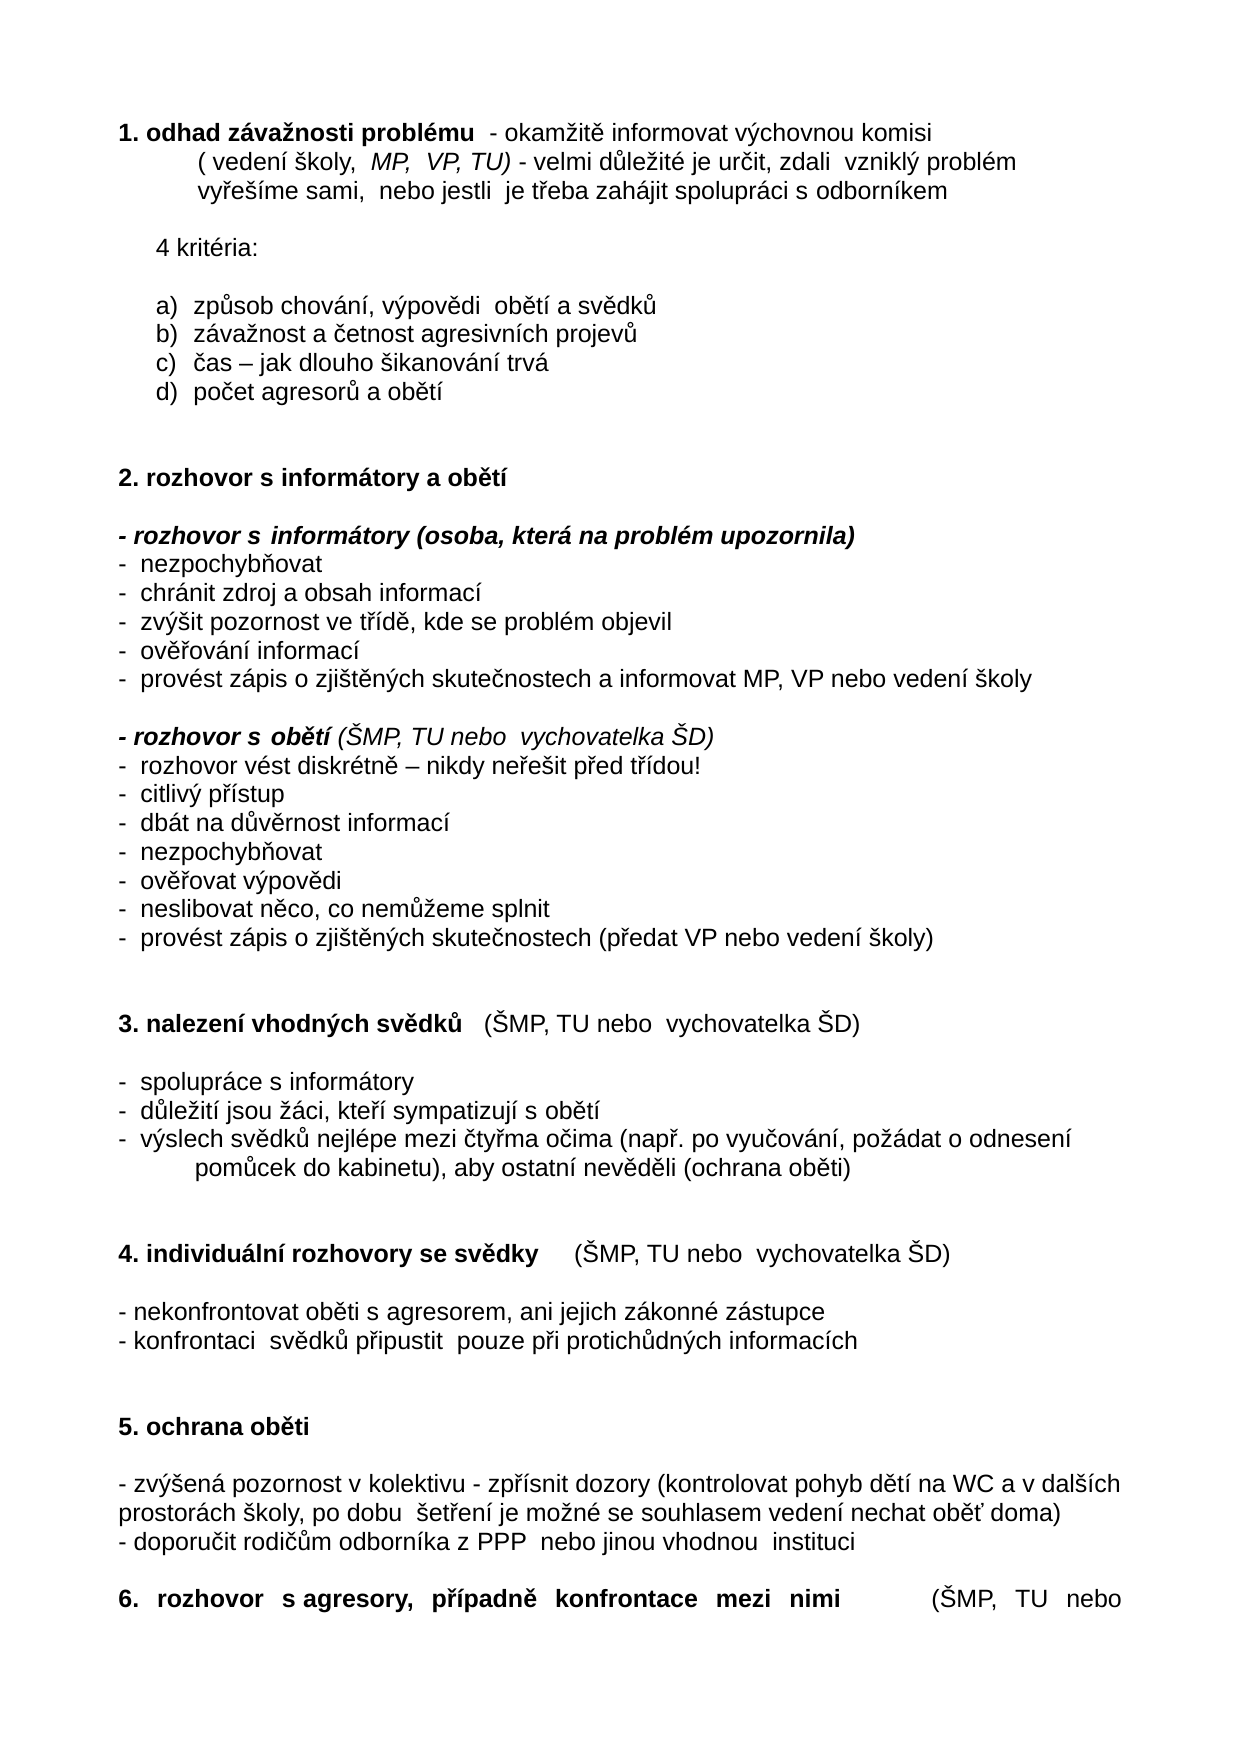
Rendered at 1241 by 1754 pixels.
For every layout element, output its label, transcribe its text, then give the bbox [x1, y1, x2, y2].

list čas – jak dlouho šikanování trvá [156, 348, 1122, 377]
text 6. rozhovor s agresory, případně konfrontace mezi nimi (ŠMP, TU nebo [118, 1584, 1122, 1613]
text pomůcek do kabinetu), aby ostatní nevěděli (ochrana oběti) [118, 1153, 1122, 1182]
text - ověřovat výpovědi [118, 866, 1122, 894]
text - nezpochybňovat [118, 837, 1122, 866]
text 3. nalezení vhodných svědků (ŠMP, TU nebo vychovatelka ŠD) [118, 1009, 1122, 1038]
list způsob chování, výpovědi obětí a svědků [156, 291, 1122, 319]
text - rozhovor s obětí (ŠMP, TU nebo vychovatelka ŠD) [118, 722, 1122, 751]
text - výslech svědků nejlépe mezi čtyřma očima (např. po vyučování, požádat o odnesení [118, 1124, 1122, 1153]
text - rozhovor vést diskrétně – nikdy neřešit před třídou! [118, 751, 1122, 779]
list počet agresorů a obětí [156, 377, 1122, 406]
text - konfrontaci svědků připustit pouze při protichůdných informacích [118, 1326, 1122, 1354]
text - zvýšená pozornost v kolektivu - zpřísnit dozory (kontrolovat pohyb dětí na WC a v dalších prostorách školy, po dobu šetření je možné se souhlasem vedení nechat oběť doma) [118, 1469, 1122, 1527]
text - rozhovor s informátory (osoba, která na problém upozornila) [118, 521, 1122, 549]
text - nekonfrontovat oběti s agresorem, ani jejich zákonné zástupce [118, 1297, 1122, 1326]
text - doporučit rodičům odborníka z PPP nebo jinou vhodnou instituci [118, 1527, 1122, 1556]
text - chránit zdroj a obsah informací [118, 578, 1122, 607]
text - ověřování informací [118, 636, 1122, 664]
text - neslibovat něco, co nemůžeme splnit [118, 894, 1122, 923]
text 1. odhad závažnosti problému - okamžitě informovat výchovnou komisi [118, 118, 1122, 147]
text - zvýšit pozornost ve třídě, kde se problém objevil [118, 607, 1122, 636]
text - spolupráce s informátory [118, 1067, 1122, 1096]
text 2. rozhovor s informátory a obětí [118, 463, 1122, 492]
list závažnost a četnost agresivních projevů [156, 319, 1122, 348]
text vyřešíme sami, nebo jestli je třeba zahájit spolupráci s odborníkem [156, 176, 1122, 204]
text 4. individuální rozhovory se svědky (ŠMP, TU nebo vychovatelka ŠD) [118, 1239, 1122, 1268]
text - důležití jsou žáci, kteří sympatizují s obětí [118, 1096, 1122, 1124]
text - citlivý přístup [118, 779, 1122, 808]
text - provést zápis o zjištěných skutečnostech a informovat MP, VP nebo vedení školy [118, 664, 1122, 693]
text - nezpochybňovat [118, 549, 1122, 578]
text - dbát na důvěrnost informací [118, 808, 1122, 837]
text ( vedení školy, MP, VP, TU) - velmi důležité je určit, zdali vzniklý problém [156, 147, 1122, 176]
text 4 kritéria: [156, 233, 1122, 262]
text - provést zápis o zjištěných skutečnostech (předat VP nebo vedení školy) [118, 923, 1122, 952]
text 5. ochrana oběti [118, 1412, 1122, 1441]
